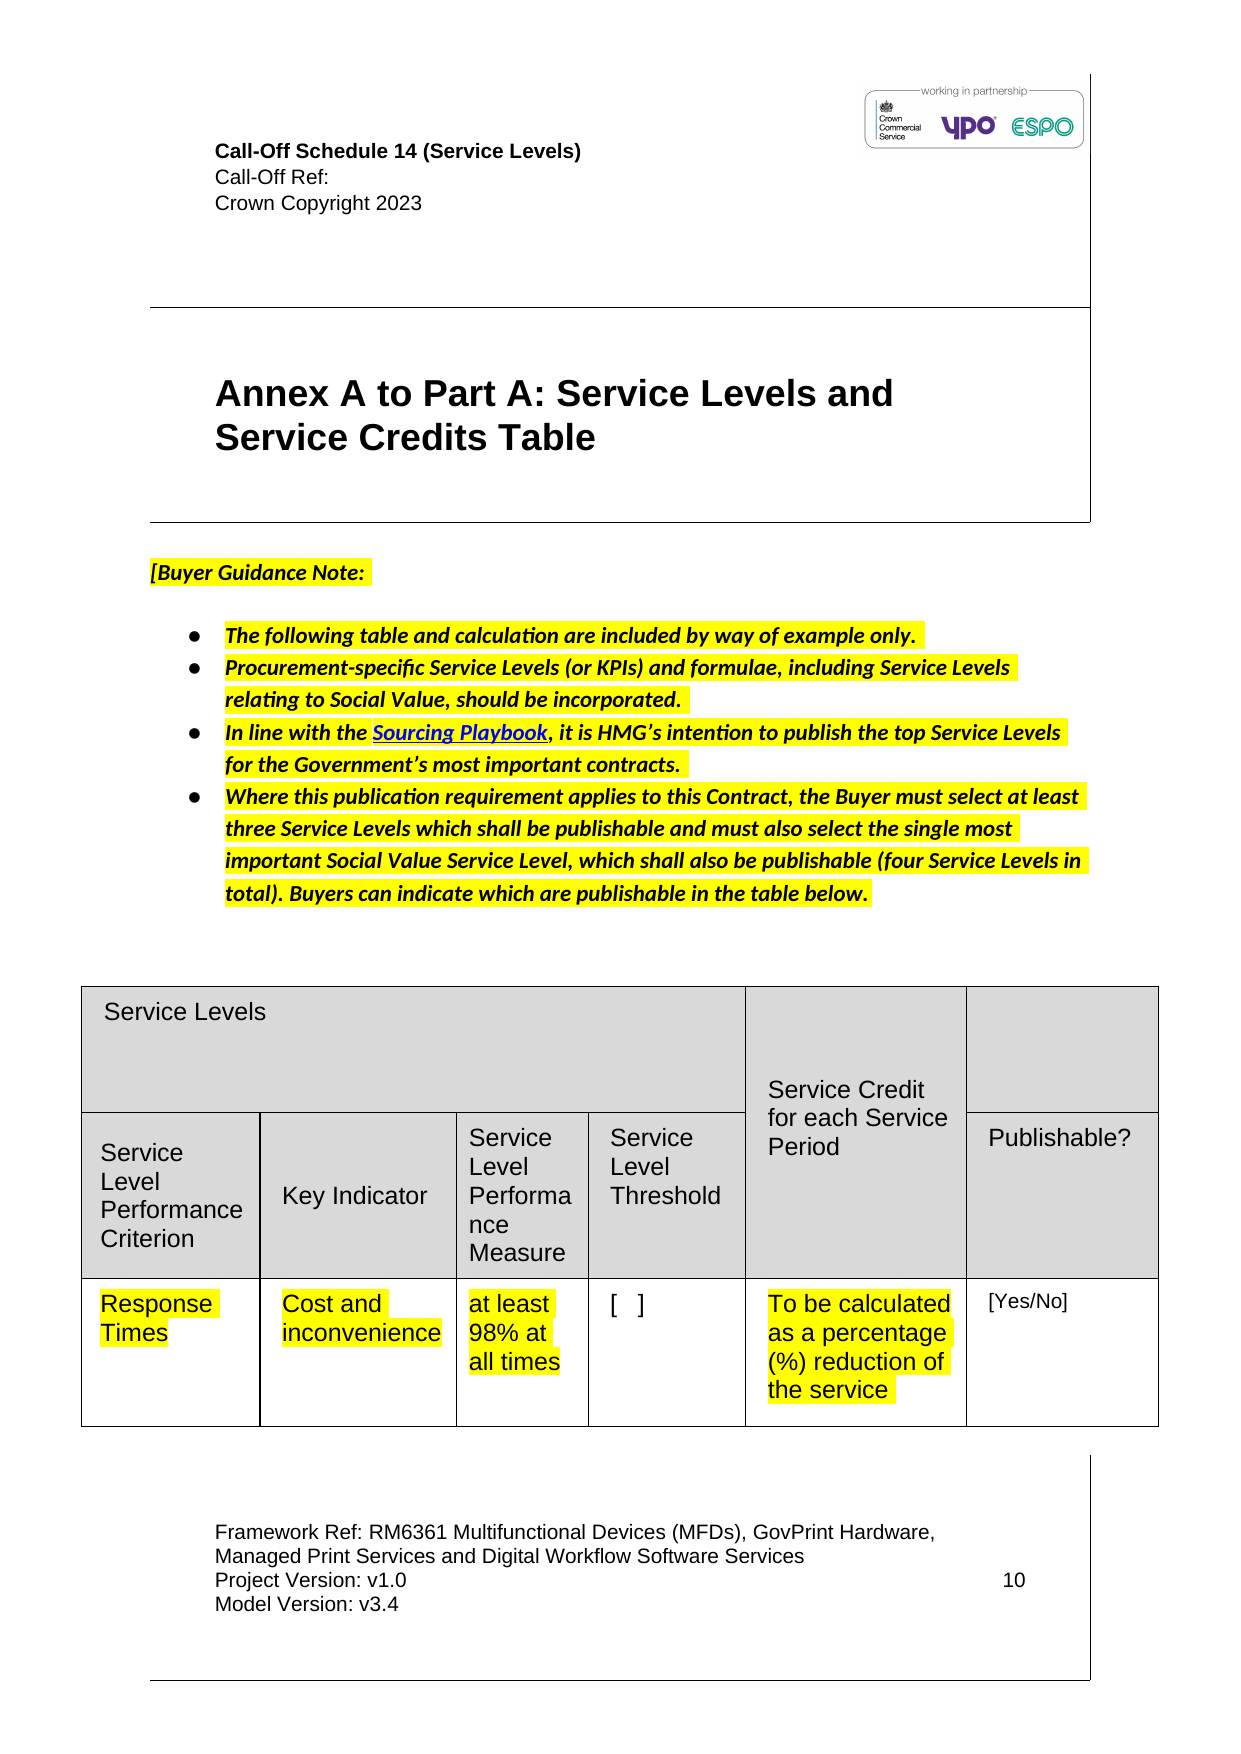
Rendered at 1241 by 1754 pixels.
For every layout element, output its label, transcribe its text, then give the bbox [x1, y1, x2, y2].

table_cell Cost and inconvenience [261, 1279, 456, 1426]
table_cell Publishable? [967, 1113, 1158, 1278]
table_cell Service Level Performance Measure [457, 1113, 588, 1278]
table_header Service Levels [82, 987, 745, 1112]
text [Buyer Guidance Note: [150, 558, 1090, 586]
table_cell [Yes/No] [967, 1279, 1158, 1426]
table_cell Key Indicator [261, 1113, 456, 1278]
list Procurement-specific Service Levels (or KPIs) and formulae, including Service Levels relating to Social Value, should be incorporated. [187, 653, 1090, 714]
table_cell [ ] [589, 1279, 745, 1426]
list In line with the Sourcing Playbook, it is HMG’s intention to publish the top Service Levels for the Government’s most important contracts. [187, 718, 1090, 778]
list The following table and calculation are included by way of example only. [187, 621, 1090, 649]
table_cell To be calculated as a percentage (%) reduction of the service [746, 1279, 966, 1426]
table_cell Service Level Performance Criterion [82, 1113, 259, 1278]
list Where this publication requirement applies to this Contract, the Buyer must select at least three Service Levels which shall be publishable and must also select the single most important Social Value Service Level, which shall also be publishable (four Service Levels in total). Buyers can indicate which are publishable in the table below. [187, 782, 1090, 907]
table_header [967, 987, 1158, 1112]
text Annex A to Part A: Service Levels and Service Credits Table [150, 307, 1090, 522]
table_cell at least 98% at all times [457, 1279, 588, 1426]
table_cell Response Times [82, 1279, 259, 1426]
table_cell Service Level Threshold [589, 1113, 745, 1278]
table_header Service Credit for each Service Period [746, 987, 966, 1278]
